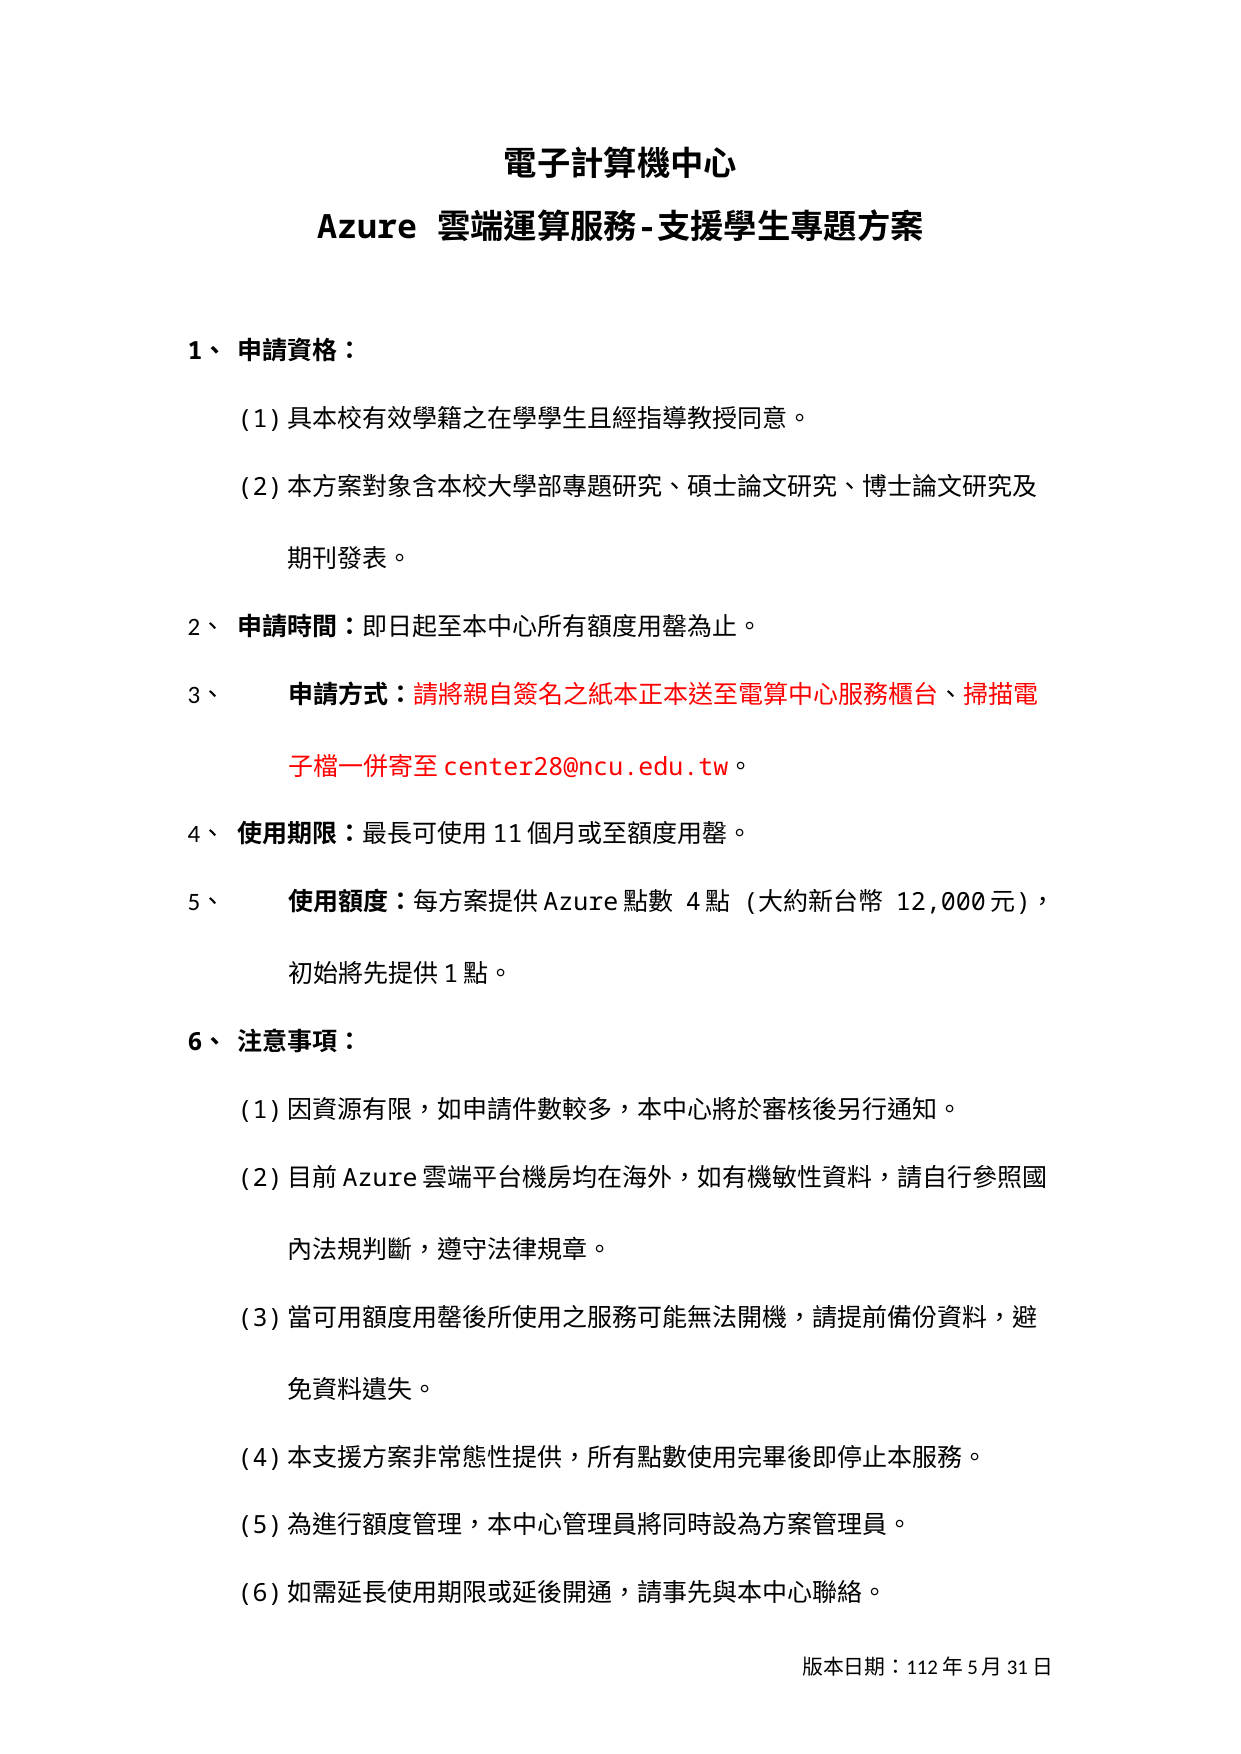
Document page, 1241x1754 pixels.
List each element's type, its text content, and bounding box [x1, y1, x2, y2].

list 申請時間：即日起至本中心所有額度用罄為止。 [187, 583, 1053, 645]
list 因資源有限，如申請件數較多，本中心將於審核後另行通知。 [237, 1066, 1053, 1128]
list 目前Azure雲端平台機房均在海外，如有機敏性資料，請自行參照國內法規判斷，遵守法律規章。 [237, 1134, 1053, 1268]
list 具本校有效學籍之在學學生且經指導教授同意。 [237, 375, 1053, 437]
list 使用期限：最長可使用11個月或至額度用罄。 [187, 790, 1053, 853]
list 本方案對象含本校大學部專題研究、碩士論文研究、博士論文研究及期刊發表。 [237, 443, 1053, 577]
list 使用額度：每方案提供Azure點數 4點 (大約新台幣 12,000元)，初始將先提供1點。 [187, 858, 1053, 993]
list 當可用額度用罄後所使用之服務可能無法開機，請提前備份資料，避免資料遺失。 [237, 1274, 1053, 1408]
list 申請資格： [187, 307, 1053, 369]
list 申請方式：請將親自簽名之紙本正本送至電算中心服務櫃台、掃描電子檔一併寄至center28@ncu.edu.tw。 [187, 651, 1053, 785]
list 為進行額度管理，本中心管理員將同時設為方案管理員。 [237, 1481, 1053, 1544]
text Azure 雲端運算服務-支援學生專題方案 [187, 182, 1053, 244]
text 電子計算機中心 [187, 119, 1053, 182]
list 本支援方案非常態性提供，所有點數使用完畢後即停止本服務。 [237, 1413, 1053, 1476]
list 如需延長使用期限或延後開通，請事先與本中心聯絡。 [237, 1549, 1053, 1612]
list 注意事項： [187, 998, 1053, 1061]
